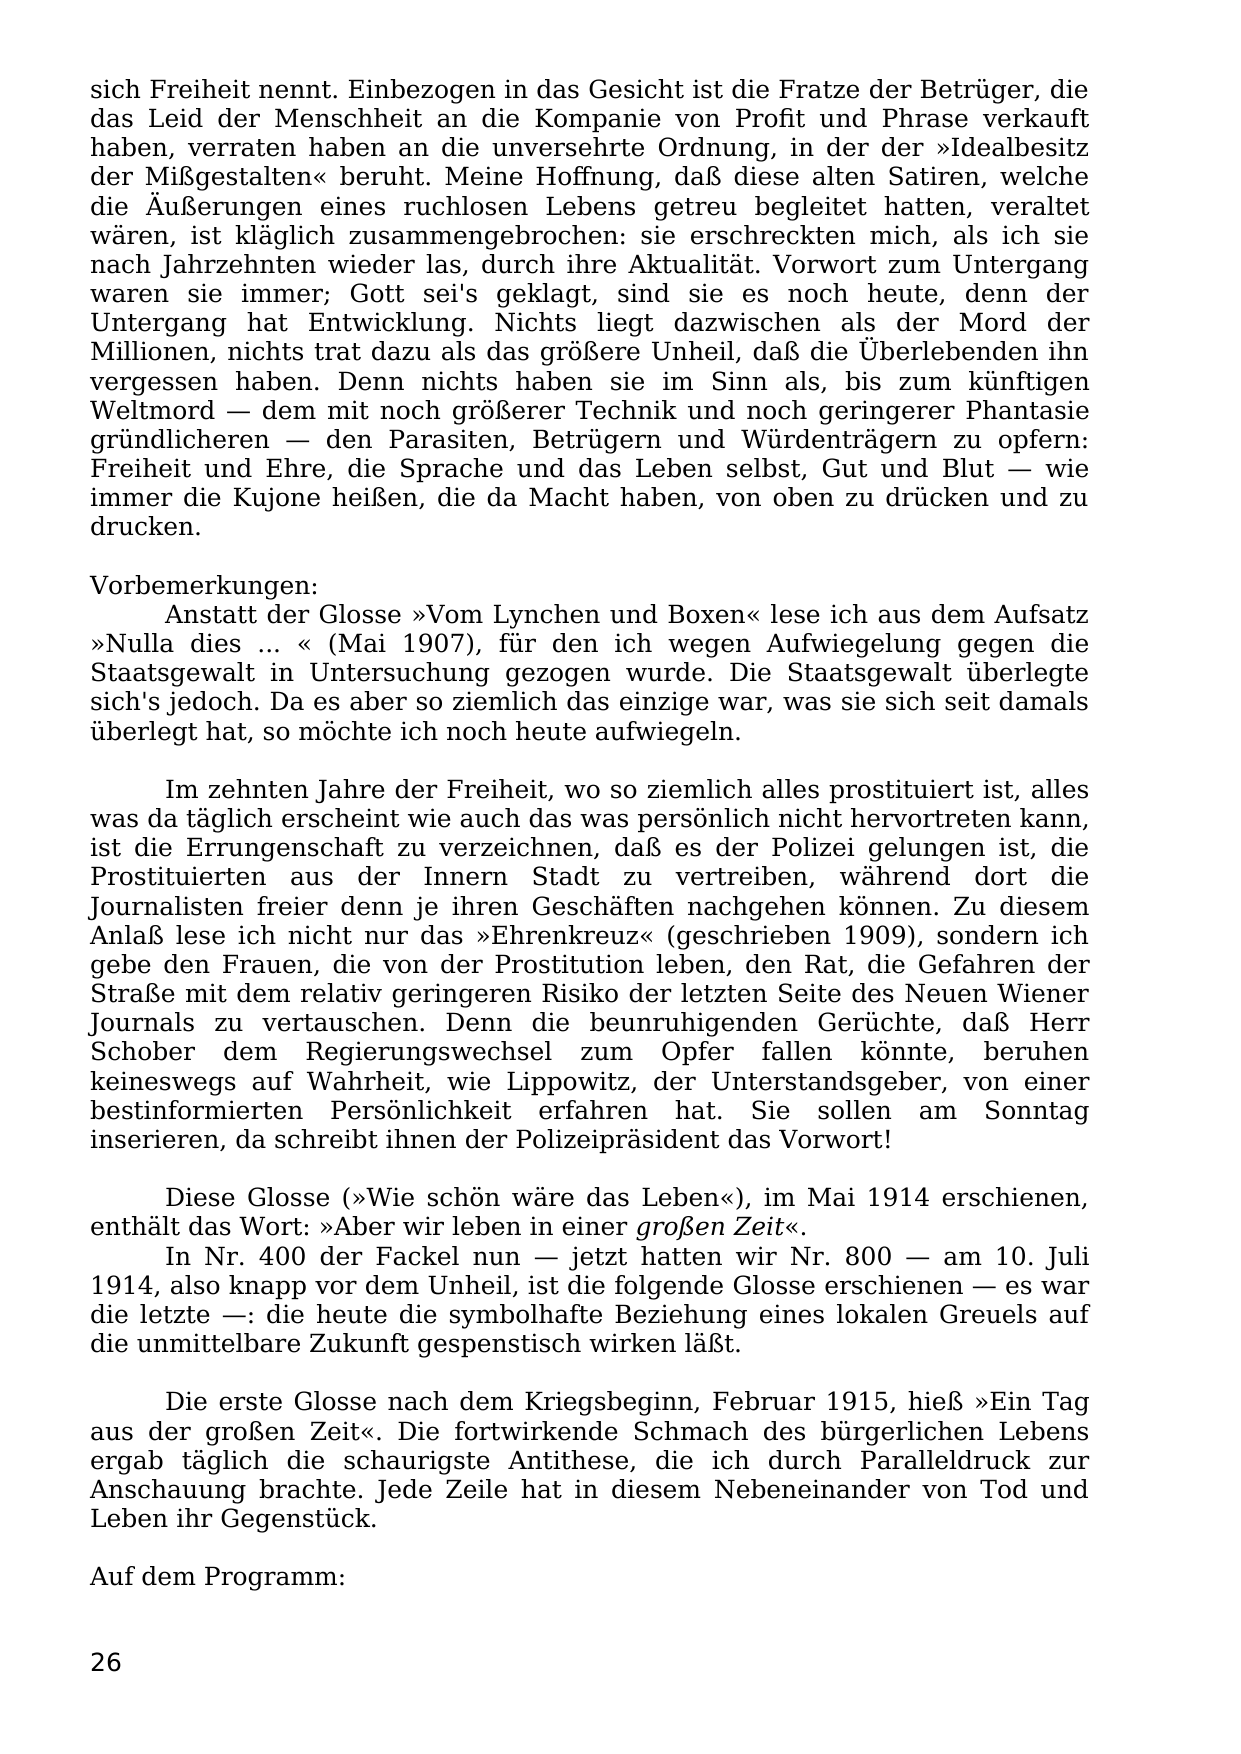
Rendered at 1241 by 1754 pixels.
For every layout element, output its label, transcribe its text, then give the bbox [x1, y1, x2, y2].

text Anstatt der Glosse »Vom Lynchen und Boxen« lese ich aus dem Aufsatz »Nulla dies ... « (Mai 1907), für den ich wegen Aufwiegelung gegen die Staatsgewalt in Untersuchung gezogen wurde. Die Staatsgewalt überlegte sich's jedoch. Da es aber so ziemlich das einzige war, was sie sich seit damals überlegt hat, so möchte ich noch heute aufwiegeln. [90, 600, 1091, 746]
text sich Freiheit nennt. Einbezogen in das Gesicht ist die Fratze der Betrüger, die das Leid der Menschheit an die Kompanie von Profit und Phrase verkauft haben, verraten haben an die unversehrte Ordnung, in der der »Idealbesitz der Mißgestalten« beruht. Meine Hoffnung, daß diese alten Satiren, welche die Äußerungen eines ruchlosen Lebens getreu begleitet hatten, veraltet wären, ist kläglich zusammengebrochen: sie erschreckten mich, als ich sie nach Jahrzehnten wieder las, durch ihre Aktualität. Vorwort zum Untergang waren sie immer; Gott sei's geklagt, sind sie es noch heute, denn der Untergang hat Entwicklung. Nichts liegt dazwischen als der Mord der Millionen, nichts trat dazu als das größere Unheil, daß die Überlebenden ihn vergessen haben. Denn nichts haben sie im Sinn als, bis zum künftigen Weltmord — dem mit noch größerer Technik und noch geringerer Phantasie gründlicheren — den Parasiten, Betrügern und Würdenträgern zu opfern: Freiheit und Ehre, die Sprache und das Leben selbst, Gut und Blut — wie immer die Kujone heißen, die da Macht haben, von oben zu drücken und zu drucken. [90, 75, 1091, 542]
text Die erste Glosse nach dem Kriegsbeginn, Februar 1915, hieß »Ein Tag aus der großen Zeit«. Die fortwirkende Schmach des bürgerlichen Lebens ergab täglich die schaurigste Antithese, die ich durch Paralleldruck zur Anschauung brachte. Jede Zeile hat in diesem Nebeneinander von Tod und Leben ihr Gegenstück. [90, 1387, 1091, 1533]
text In Nr. 400 der Fackel nun — jetzt hatten wir Nr. 800 — am 10. Juli 1914, also knapp vor dem Unheil, ist die folgende Glosse erschienen — es war die letzte —: die heute die symbolhafte Beziehung eines lokalen Greuels auf die unmittelbare Zukunft gespenstisch wirken läßt. [90, 1242, 1091, 1358]
text Vorbemerkungen: [90, 571, 1091, 600]
text Diese Glosse (»Wie schön wäre das Leben«), im Mai 1914 erschienen, enthält das Wort: »Aber wir leben in einer großen Zeit«. [90, 1183, 1091, 1242]
text Im zehnten Jahre der Freiheit, wo so ziemlich alles prostituiert ist, alles was da täglich erscheint wie auch das was persönlich nicht hervortreten kann, ist die Errungenschaft zu verzeichnen, daß es der Polizei gelungen ist, die Prostituierten aus der Innern Stadt zu vertreiben, während dort die Journalisten freier denn je ihren Geschäften nachgehen können. Zu diesem Anlaß lese ich nicht nur das »Ehrenkreuz« (geschrieben 1909), sondern ich gebe den Frauen, die von der Prostitution leben, den Rat, die Gefahren der Straße mit dem relativ geringeren Risiko der letzten Seite des Neuen Wiener Journals zu vertauschen. Denn die beunruhigenden Gerüchte, daß Herr Schober dem Regierungswechsel zum Opfer fallen könnte, beruhen keineswegs auf Wahrheit, wie Lippowitz, der Unterstandsgeber, von einer bestinformierten Persönlichkeit erfahren hat. Sie sollen am Sonntag inserieren, da schreibt ihnen der Polizeipräsident das Vorwort! [90, 775, 1091, 1154]
text Auf dem Programm: [90, 1562, 1091, 1592]
